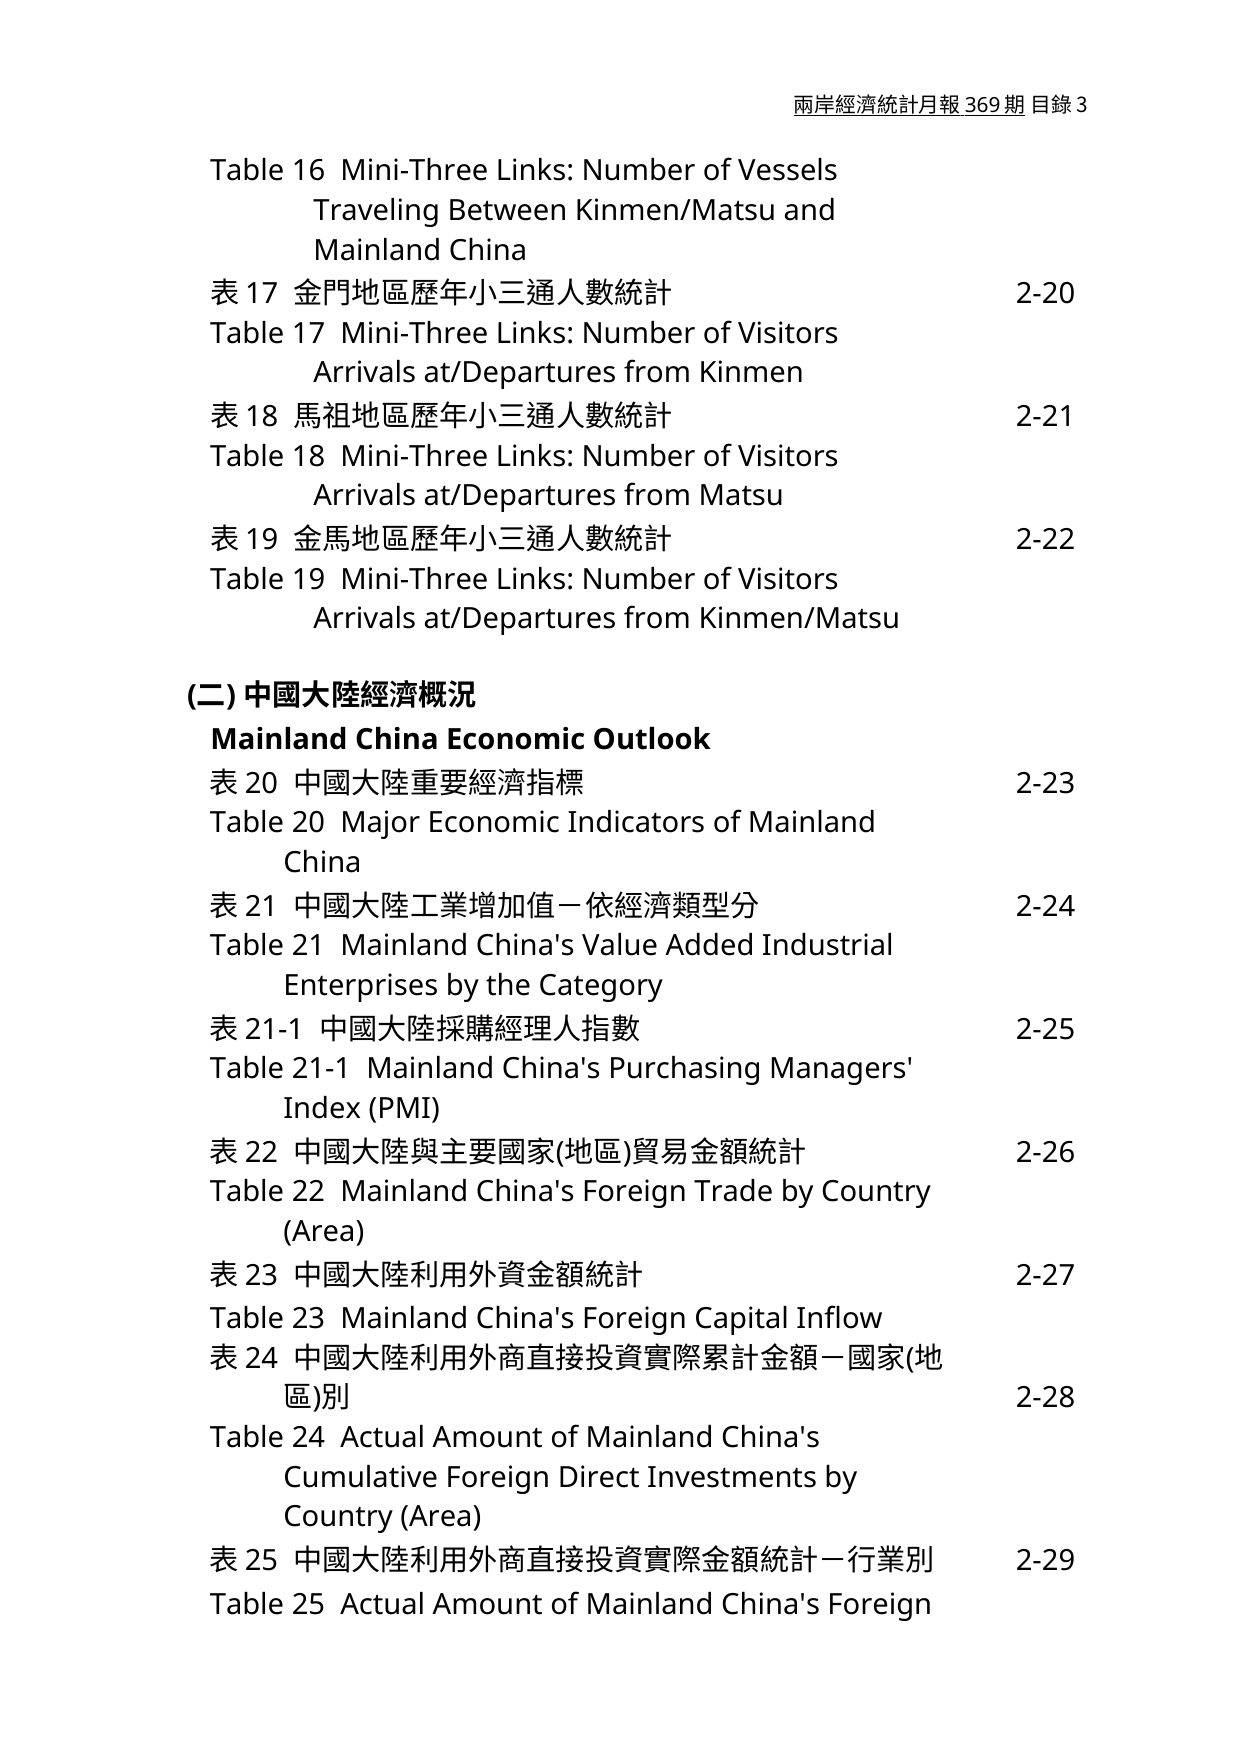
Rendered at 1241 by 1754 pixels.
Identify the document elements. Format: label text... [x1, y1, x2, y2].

table_cell 表18 馬祖地區歷年小三通人數統計 [180, 391, 948, 434]
table_cell [1209, 268, 1240, 312]
table_cell [1117, 1416, 1131, 1534]
table_cell 2-28 [1013, 1337, 1179, 1416]
table_cell [1179, 801, 1201, 880]
table_cell 表24 中國大陸利用外商直接投資實際累計金額－國家(地區)別 [180, 1337, 948, 1416]
table_cell [948, 1578, 1013, 1622]
table_cell Table 24 Actual Amount of Mainland China's Cumulative Foreign Direct Investments by Country (Area) [180, 1416, 948, 1534]
table_cell [1201, 268, 1209, 312]
table_cell [1209, 1416, 1240, 1534]
table_cell [1179, 1249, 1201, 1293]
table_cell 表21 中國大陸工業增加值－依經濟類型分 [180, 880, 948, 924]
table_cell [1131, 1416, 1179, 1534]
table_cell [1131, 1578, 1179, 1622]
table_cell [1179, 514, 1201, 557]
table_cell [1179, 1337, 1201, 1416]
table_cell [1179, 1003, 1201, 1047]
table_cell [989, 1416, 1013, 1534]
table_cell [948, 268, 1013, 312]
table_cell [1201, 558, 1209, 637]
table_cell Table 23 Mainland China's Foreign Capital Inflow [180, 1293, 948, 1337]
table_cell [1013, 637, 1179, 714]
table_cell [1209, 1249, 1240, 1293]
table_cell [948, 880, 1013, 924]
table_cell [1209, 514, 1240, 557]
table_cell 表22 中國大陸與主要國家(地區)貿易金額統計 [180, 1126, 948, 1170]
table_cell [948, 1337, 1013, 1416]
table_cell [948, 312, 1013, 391]
table_cell [1179, 1170, 1201, 1249]
table_cell [1013, 435, 1179, 514]
table_cell [1209, 558, 1240, 637]
table_cell [1117, 149, 1131, 268]
table_cell [1013, 149, 1117, 268]
table_cell [1209, 1170, 1240, 1249]
table_cell [1209, 391, 1240, 434]
table_cell [1013, 312, 1179, 391]
table_cell Table 17 Mini-Three Links: Number of Visitors Arrivals at/Departures from Kinmen [180, 312, 948, 391]
table_cell Table 21-1 Mainland China's Purchasing Managers' Index (PMI) [180, 1047, 948, 1126]
table_cell 表25 中國大陸利用外商直接投資實際金額統計－行業別 [180, 1535, 948, 1578]
table_cell 2-29 [1013, 1535, 1179, 1578]
table_cell [1201, 1293, 1209, 1337]
table_cell [948, 558, 989, 637]
table_cell [1201, 880, 1209, 924]
table_cell [1179, 1126, 1201, 1170]
table_cell [948, 1003, 1013, 1047]
table_cell [1201, 149, 1209, 268]
table_cell [1131, 558, 1179, 637]
table_cell 表23 中國大陸利用外資金額統計 [180, 1249, 948, 1293]
table_cell [948, 1535, 1013, 1578]
table_cell [1013, 558, 1117, 637]
table_cell Table 19 Mini-Three Links: Number of Visitors Arrivals at/Departures from Kinmen/Matsu [180, 558, 948, 637]
table_cell [1209, 880, 1240, 924]
table_cell [1179, 1535, 1201, 1578]
table_cell [1013, 801, 1179, 880]
table_cell [1117, 1578, 1131, 1622]
table_cell [1209, 1126, 1240, 1170]
table_cell [1179, 758, 1201, 801]
table_cell [1179, 558, 1201, 637]
table_cell [1179, 149, 1201, 268]
table_cell 表21-1 中國大陸採購經理人指數 [180, 1003, 948, 1047]
table_cell [1013, 1293, 1179, 1337]
table_cell [1201, 1535, 1209, 1578]
table_cell [948, 1416, 989, 1534]
table_cell 2-21 [1013, 391, 1179, 434]
table_cell [1179, 924, 1201, 1003]
table_cell [1013, 714, 1179, 757]
table_cell [1201, 1047, 1209, 1126]
table_cell [1179, 312, 1201, 391]
table_cell [989, 558, 1013, 637]
table_cell 2-26 [1013, 1126, 1179, 1170]
table_cell [1209, 714, 1240, 757]
table_cell [1209, 637, 1240, 714]
table_cell 表19 金馬地區歷年小三通人數統計 [180, 514, 948, 557]
table_cell [1179, 880, 1201, 924]
table_cell [948, 1047, 1013, 1126]
table_cell 表20 中國大陸重要經濟指標 [180, 758, 948, 801]
table_cell [1179, 637, 1201, 714]
table_cell [1179, 268, 1201, 312]
table_cell [1201, 924, 1209, 1003]
table_cell [1201, 758, 1209, 801]
table_cell [1201, 714, 1209, 757]
table_cell [948, 924, 1013, 1003]
table_cell [948, 758, 1013, 801]
table_cell [1179, 435, 1201, 514]
table_cell 2-27 [1013, 1249, 1179, 1293]
table_cell [1131, 924, 1179, 1003]
table_cell [1179, 714, 1201, 757]
table_cell [1209, 435, 1240, 514]
table_cell [948, 435, 1013, 514]
table_cell Table 21 Mainland China's Value Added Industrial Enterprises by the Category [180, 924, 948, 1003]
table_cell [1179, 391, 1201, 434]
table_cell [948, 714, 1013, 757]
table_cell [1131, 149, 1179, 268]
table_cell [1013, 1047, 1117, 1126]
table_cell [1201, 1126, 1209, 1170]
table_cell [948, 1170, 1013, 1249]
table_cell [1201, 1337, 1209, 1416]
table_cell [1179, 1293, 1201, 1337]
table_cell [1209, 1293, 1240, 1337]
table_cell [1179, 1416, 1201, 1534]
table_cell 2-22 [1013, 514, 1179, 557]
table_cell [1209, 1578, 1240, 1622]
table_cell (二) 中國大陸經濟概況 [180, 637, 948, 714]
table_cell [1201, 637, 1209, 714]
table_cell [1201, 514, 1209, 557]
table_cell [948, 514, 1013, 557]
table_cell [1201, 1170, 1209, 1249]
table_cell Table 20 Major Economic Indicators of Mainland China [180, 801, 948, 880]
table_cell [1209, 758, 1240, 801]
table_cell [1209, 801, 1240, 880]
table_cell Mainland China Economic Outlook [180, 714, 948, 757]
table_cell 2-20 [1013, 268, 1179, 312]
table_cell [1013, 924, 1117, 1003]
table_cell [1209, 1535, 1240, 1578]
table_cell [948, 1293, 1013, 1337]
table_cell 2-24 [1013, 880, 1179, 924]
table_cell [1013, 1416, 1117, 1534]
table_cell [1013, 1578, 1117, 1622]
table_cell [948, 391, 1013, 434]
table_cell [1179, 1047, 1201, 1126]
table_cell [948, 801, 1013, 880]
table_cell [1209, 1047, 1240, 1126]
table_cell Table 16 Mini-Three Links: Number of Vessels Traveling Between Kinmen/Matsu and Mainland China [180, 149, 948, 268]
table_cell Table 22 Mainland China's Foreign Trade by Country (Area) [180, 1170, 948, 1249]
table_cell [1201, 1003, 1209, 1047]
table_cell [989, 149, 1013, 268]
table_cell [948, 1126, 1013, 1170]
table_cell 2-25 [1013, 1003, 1179, 1047]
table_cell [1117, 558, 1131, 637]
table_cell [1201, 801, 1209, 880]
table_cell [1179, 1578, 1201, 1622]
table_cell [1201, 1249, 1209, 1293]
table_cell [1201, 312, 1209, 391]
table_cell [1209, 149, 1240, 268]
table_cell [1201, 435, 1209, 514]
table_cell [1201, 391, 1209, 434]
table_cell [948, 637, 1013, 714]
table_cell [948, 149, 989, 268]
table_cell [1013, 1170, 1179, 1249]
table_cell [1209, 312, 1240, 391]
table_cell [1209, 1337, 1240, 1416]
table_cell [1209, 1003, 1240, 1047]
table_cell [1201, 1578, 1209, 1622]
table_cell [1117, 924, 1131, 1003]
table_cell [948, 1249, 1013, 1293]
table_cell 表17 金門地區歷年小三通人數統計 [180, 268, 948, 312]
table_cell [1131, 1047, 1179, 1126]
table_cell Table 25 Actual Amount of Mainland China's Foreign [180, 1578, 948, 1622]
table_cell 2-23 [1013, 758, 1179, 801]
table_cell [1117, 1047, 1131, 1126]
table_cell [1201, 1416, 1209, 1534]
table_cell [1209, 924, 1240, 1003]
table_cell Table 18 Mini-Three Links: Number of Visitors Arrivals at/Departures from Matsu [180, 435, 948, 514]
